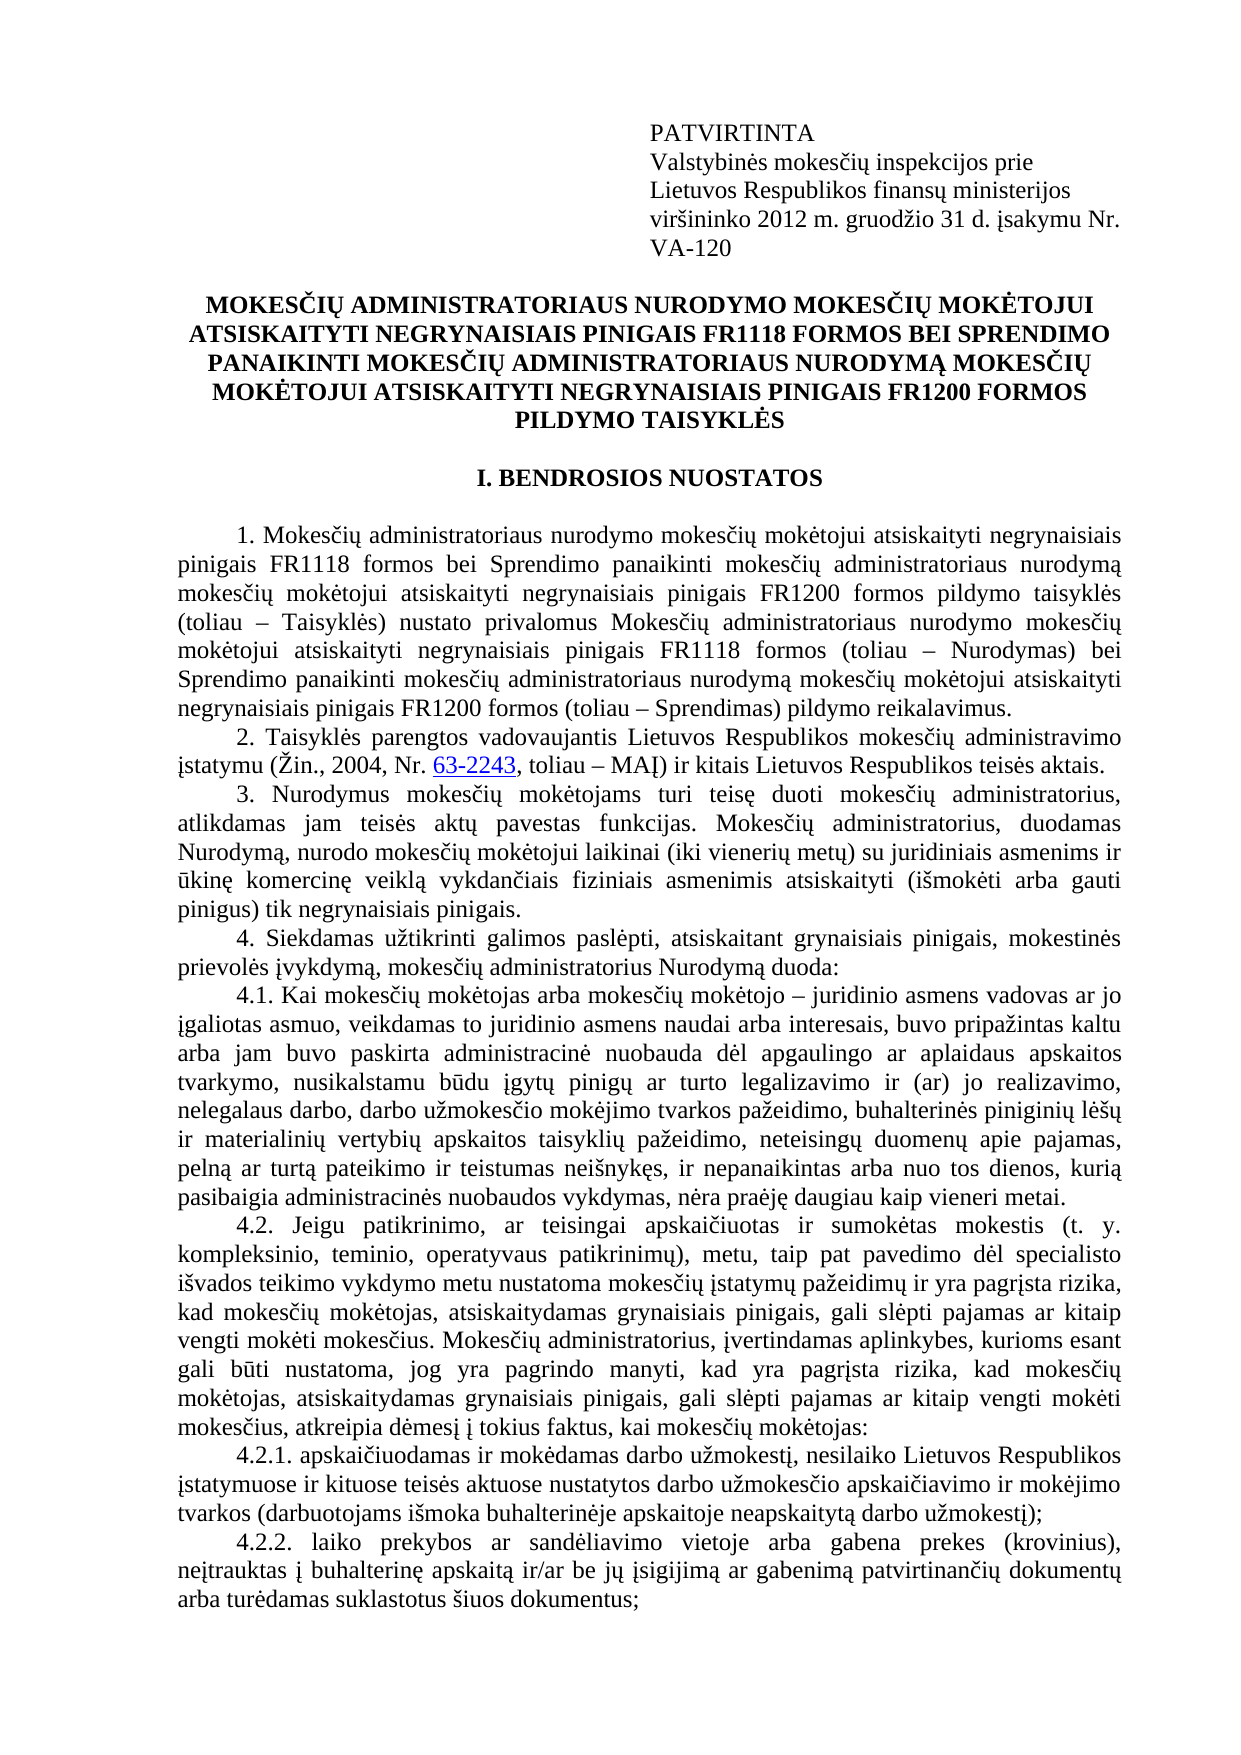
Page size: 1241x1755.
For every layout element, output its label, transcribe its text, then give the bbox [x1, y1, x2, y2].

text MOKESČIŲ ADMINISTRATORIAUS NURODYMO MOKESČIŲ MOKĖTOJUI ATSISKAITYTI NEGRYNAISIAIS PINIGAIS FR1118 FORMOS BEI SPRENDIMO PANAIKINTI MOKESČIŲ ADMINISTRATORIAUS NURODYMĄ MOKESČIŲ MOKĖTOJUI ATSISKAITYTI NEGRYNAISIAIS PINIGAIS FR1200 FORMOS PILDYMO TAISYKLĖS [177, 291, 1122, 434]
text 3. Nurodymus mokesčių mokėtojams turi teisę duoti mokesčių administratorius, atlikdamas jam teisės aktų pavestas funkcijas. Mokesčių administratorius, duodamas Nurodymą, nurodo mokesčių mokėtojui laikinai (iki vienerių metų) su juridiniais asmenims ir ūkinę komercinę veiklą vykdančiais fiziniais asmenimis atsiskaityti (išmokėti arba gauti pinigus) tik negrynaisiais pinigais. [177, 779, 1122, 923]
text 1. Mokesčių administratoriaus nurodymo mokesčių mokėtojui atsiskaityti negrynaisiais pinigais FR1118 formos bei Sprendimo panaikinti mokesčių administratoriaus nurodymą mokesčių mokėtojui atsiskaityti negrynaisiais pinigais FR1200 formos pildymo taisyklės (toliau – Taisyklės) nustato privalomus Mokesčių administratoriaus nurodymo mokesčių mokėtojui atsiskaityti negrynaisiais pinigais FR1118 formos (toliau – Nurodymas) bei Sprendimo panaikinti mokesčių administratoriaus nurodymą mokesčių mokėtojui atsiskaityti negrynaisiais pinigais FR1200 formos (toliau – Sprendimas) pildymo reikalavimus. [177, 521, 1122, 722]
text 4.1. Kai mokesčių mokėtojas arba mokesčių mokėtojo – juridinio asmens vadovas ar jo įgaliotas asmuo, veikdamas to juridinio asmens naudai arba interesais, buvo pripažintas kaltu arba jam buvo paskirta administracinė nuobauda dėl apgaulingo ar aplaidaus apskaitos tvarkymo, nusikalstamu būdu įgytų pinigų ar turto legalizavimo ir (ar) jo realizavimo, nelegalaus darbo, darbo užmokesčio mokėjimo tvarkos pažeidimo, buhalterinės piniginių lėšų ir materialinių vertybių apskaitos taisyklių pažeidimo, neteisingų duomenų apie pajamas, pelną ar turtą pateikimo ir teistumas neišnykęs, ir nepanaikintas arba nuo tos dienos, kurią pasibaigia administracinės nuobaudos vykdymas, nėra praėję daugiau kaip vieneri metai. [177, 981, 1122, 1211]
text 4. Siekdamas užtikrinti galimos paslėpti, atsiskaitant grynaisiais pinigais, mokestinės prievolės įvykdymą, mokesčių administratorius Nurodymą duoda: [177, 923, 1122, 981]
text PATVIRTINTA [649, 118, 1122, 147]
text 4.2.1. apskaičiuodamas ir mokėdamas darbo užmokestį, nesilaiko Lietuvos Respublikos įstatymuose ir kituose teisės aktuose nustatytos darbo užmokesčio apskaičiavimo ir mokėjimo tvarkos (darbuotojams išmoka buhalterinėje apskaitoje neapskaitytą darbo užmokestį); [177, 1441, 1122, 1527]
text I. BENDROSIOS NUOSTATOS [177, 463, 1122, 492]
text 4.2.2. laiko prekybos ar sandėliavimo vietoje arba gabena prekes (krovinius), neįtrauktas į buhalterinę apskaitą ir/ar be jų įsigijimą ar gabenimą patvirtinančių dokumentų arba turėdamas suklastotus šiuos dokumentus; [177, 1527, 1122, 1613]
text 2. Taisyklės parengtos vadovaujantis Lietuvos Respublikos mokesčių administravimo įstatymu (Žin., 2004, Nr. 63-2243, toliau – MAĮ) ir kitais Lietuvos Respublikos teisės aktais. [177, 722, 1122, 779]
text 4.2. Jeigu patikrinimo, ar teisingai apskaičiuotas ir sumokėtas mokestis (t. y. kompleksinio, teminio, operatyvaus patikrinimų), metu, taip pat pavedimo dėl specialisto išvados teikimo vykdymo metu nustatoma mokesčių įstatymų pažeidimų ir yra pagrįsta rizika, kad mokesčių mokėtojas, atsiskaitydamas grynaisiais pinigais, gali slėpti pajamas ar kitaip vengti mokėti mokesčius. Mokesčių administratorius, įvertindamas aplinkybes, kurioms esant gali būti nustatoma, jog yra pagrindo manyti, kad yra pagrįsta rizika, kad mokesčių mokėtojas, atsiskaitydamas grynaisiais pinigais, gali slėpti pajamas ar kitaip vengti mokėti mokesčius, atkreipia dėmesį į tokius faktus, kai mokesčių mokėtojas: [177, 1211, 1122, 1441]
text Valstybinės mokesčių inspekcijos prie Lietuvos Respublikos finansų ministerijos viršininko 2012 m. gruodžio 31 d. įsakymu Nr. VA-120 [649, 147, 1122, 262]
